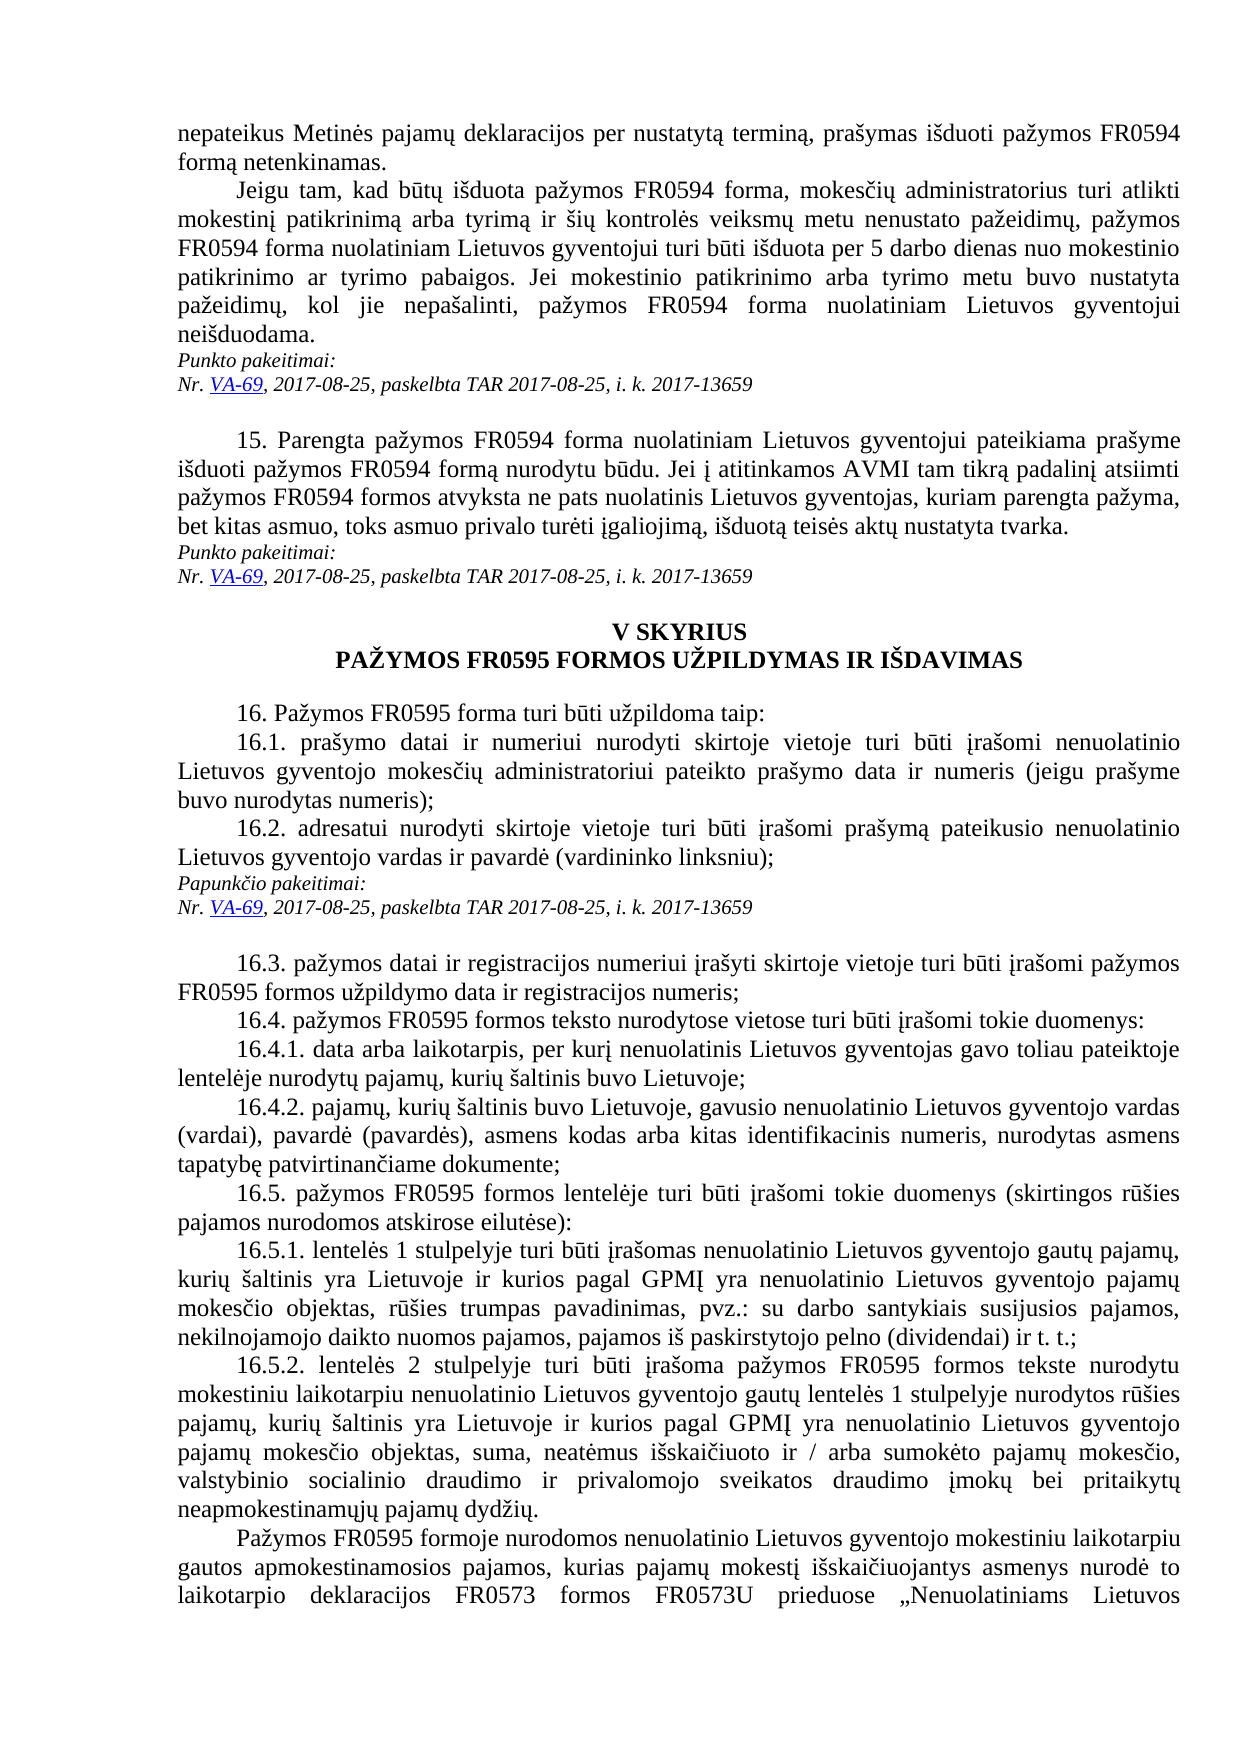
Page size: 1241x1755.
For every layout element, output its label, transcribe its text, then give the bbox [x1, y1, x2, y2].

text Punkto pakeitimai: [177, 540, 1181, 564]
text Nr. VA-69, 2017-08-25, paskelbta TAR 2017-08-25, i. k. 2017-13659 [177, 564, 1181, 588]
text 16.3. pažymos datai ir registracijos numeriui įrašyti skirtoje vietoje turi būti įrašomi pažymos FR0595 formos užpildymo data ir registracijos numeris; [177, 948, 1181, 1005]
text Nr. VA-69, 2017-08-25, paskelbta TAR 2017-08-25, i. k. 2017-13659 [177, 372, 1181, 396]
text Jeigu tam, kad būtų išduota pažymos FR0594 forma, mokesčių administratorius turi atlikti mokestinį patikrinimą arba tyrimą ir šių kontrolės veiksmų metu nenustato pažeidimų, pažymos FR0594 forma nuolatiniam Lietuvos gyventojui turi būti išduota per 5 darbo dienas nuo mokestinio patikrinimo ar tyrimo pabaigos. Jei mokestinio patikrinimo arba tyrimo metu buvo nustatyta pažeidimų, kol jie nepašalinti, pažymos FR0594 forma nuolatiniam Lietuvos gyventojui neišduodama. [177, 176, 1181, 348]
text 16.5.2. lentelės 2 stulpelyje turi būti įrašoma pažymos FR0595 formos tekste nurodytu mokestiniu laikotarpiu nenuolatinio Lietuvos gyventojo gautų lentelės 1 stulpelyje nurodytos rūšies pajamų, kurių šaltinis yra Lietuvoje ir kurios pagal GPMĮ yra nenuolatinio Lietuvos gyventojo pajamų mokesčio objektas, suma, neatėmus išskaičiuoto ir / arba sumokėto pajamų mokesčio, valstybinio socialinio draudimo ir privalomojo sveikatos draudimo įmokų bei pritaikytų neapmokestinamųjų pajamų dydžių. [177, 1350, 1181, 1523]
text 16.4.2. pajamų, kurių šaltinis buvo Lietuvoje, gavusio nenuolatinio Lietuvos gyventojo vardas (vardai), pavardė (pavardės), asmens kodas arba kitas identifikacinis numeris, nurodytas asmens tapatybę patvirtinančiame dokumente; [177, 1092, 1181, 1178]
text 16.5.1. lentelės 1 stulpelyje turi būti įrašomas nenuolatinio Lietuvos gyventojo gautų pajamų, kurių šaltinis yra Lietuvoje ir kurios pagal GPMĮ yra nenuolatinio Lietuvos gyventojo pajamų mokesčio objektas, rūšies trumpas pavadinimas, pvz.: su darbo santykiais susijusios pajamos, nekilnojamojo daikto nuomos pajamos, pajamos iš paskirstytojo pelno (dividendai) ir t. t.; [177, 1235, 1181, 1350]
text nepateikus Metinės pajamų deklaracijos per nustatytą terminą, prašymas išduoti pažymos FR0594 formą netenkinamas. [177, 118, 1181, 176]
text 15. Parengta pažymos FR0594 forma nuolatiniam Lietuvos gyventojui pateikiama prašyme išduoti pažymos FR0594 formą nurodytu būdu. Jei į atitinkamos AVMI tam tikrą padalinį atsiimti pažymos FR0594 formos atvyksta ne pats nuolatinis Lietuvos gyventojas, kuriam parengta pažyma, bet kitas asmuo, toks asmuo privalo turėti įgaliojimą, išduotą teisės aktų nustatyta tvarka. [177, 425, 1181, 540]
text V SKYRIUS [177, 617, 1181, 646]
text 16.5. pažymos FR0595 formos lentelėje turi būti įrašomi tokie duomenys (skirtingos rūšies pajamos nurodomos atskirose eilutėse): [177, 1178, 1181, 1235]
text Punkto pakeitimai: [177, 348, 1181, 372]
text Papunkčio pakeitimai: [177, 871, 1181, 895]
text 16. Pažymos FR0595 forma turi būti užpildoma taip: [177, 698, 1181, 727]
text Pažymos FR0595 formoje nurodomos nenuolatinio Lietuvos gyventojo mokestiniu laikotarpiu gautos apmokestinamosios pajamos, kurias pajamų mokestį išskaičiuojantys asmenys nurodė to laikotarpio deklaracijos FR0573 formos FR0573U prieduose „Nenuolatiniams Lietuvos [177, 1523, 1181, 1609]
text 16.1. prašymo datai ir numeriui nurodyti skirtoje vietoje turi būti įrašomi nenuolatinio Lietuvos gyventojo mokesčių administratoriui pateikto prašymo data ir numeris (jeigu prašyme buvo nurodytas numeris); [177, 727, 1181, 813]
text 16.4.1. data arba laikotarpis, per kurį nenuolatinis Lietuvos gyventojas gavo toliau pateiktoje lentelėje nurodytų pajamų, kurių šaltinis buvo Lietuvoje; [177, 1034, 1181, 1092]
text 16.4. pažymos FR0595 formos teksto nurodytose vietose turi būti įrašomi tokie duomenys: [177, 1005, 1181, 1034]
text Nr. VA-69, 2017-08-25, paskelbta TAR 2017-08-25, i. k. 2017-13659 [177, 895, 1181, 919]
text PAŽYMOS FR0595 FORMOS UŽPILDYMAS IR IŠDAVIMAS [177, 646, 1181, 674]
text 16.2. adresatui nurodyti skirtoje vietoje turi būti įrašomi prašymą pateikusio nenuolatinio Lietuvos gyventojo vardas ir pavardė (vardininko linksniu); [177, 813, 1181, 871]
